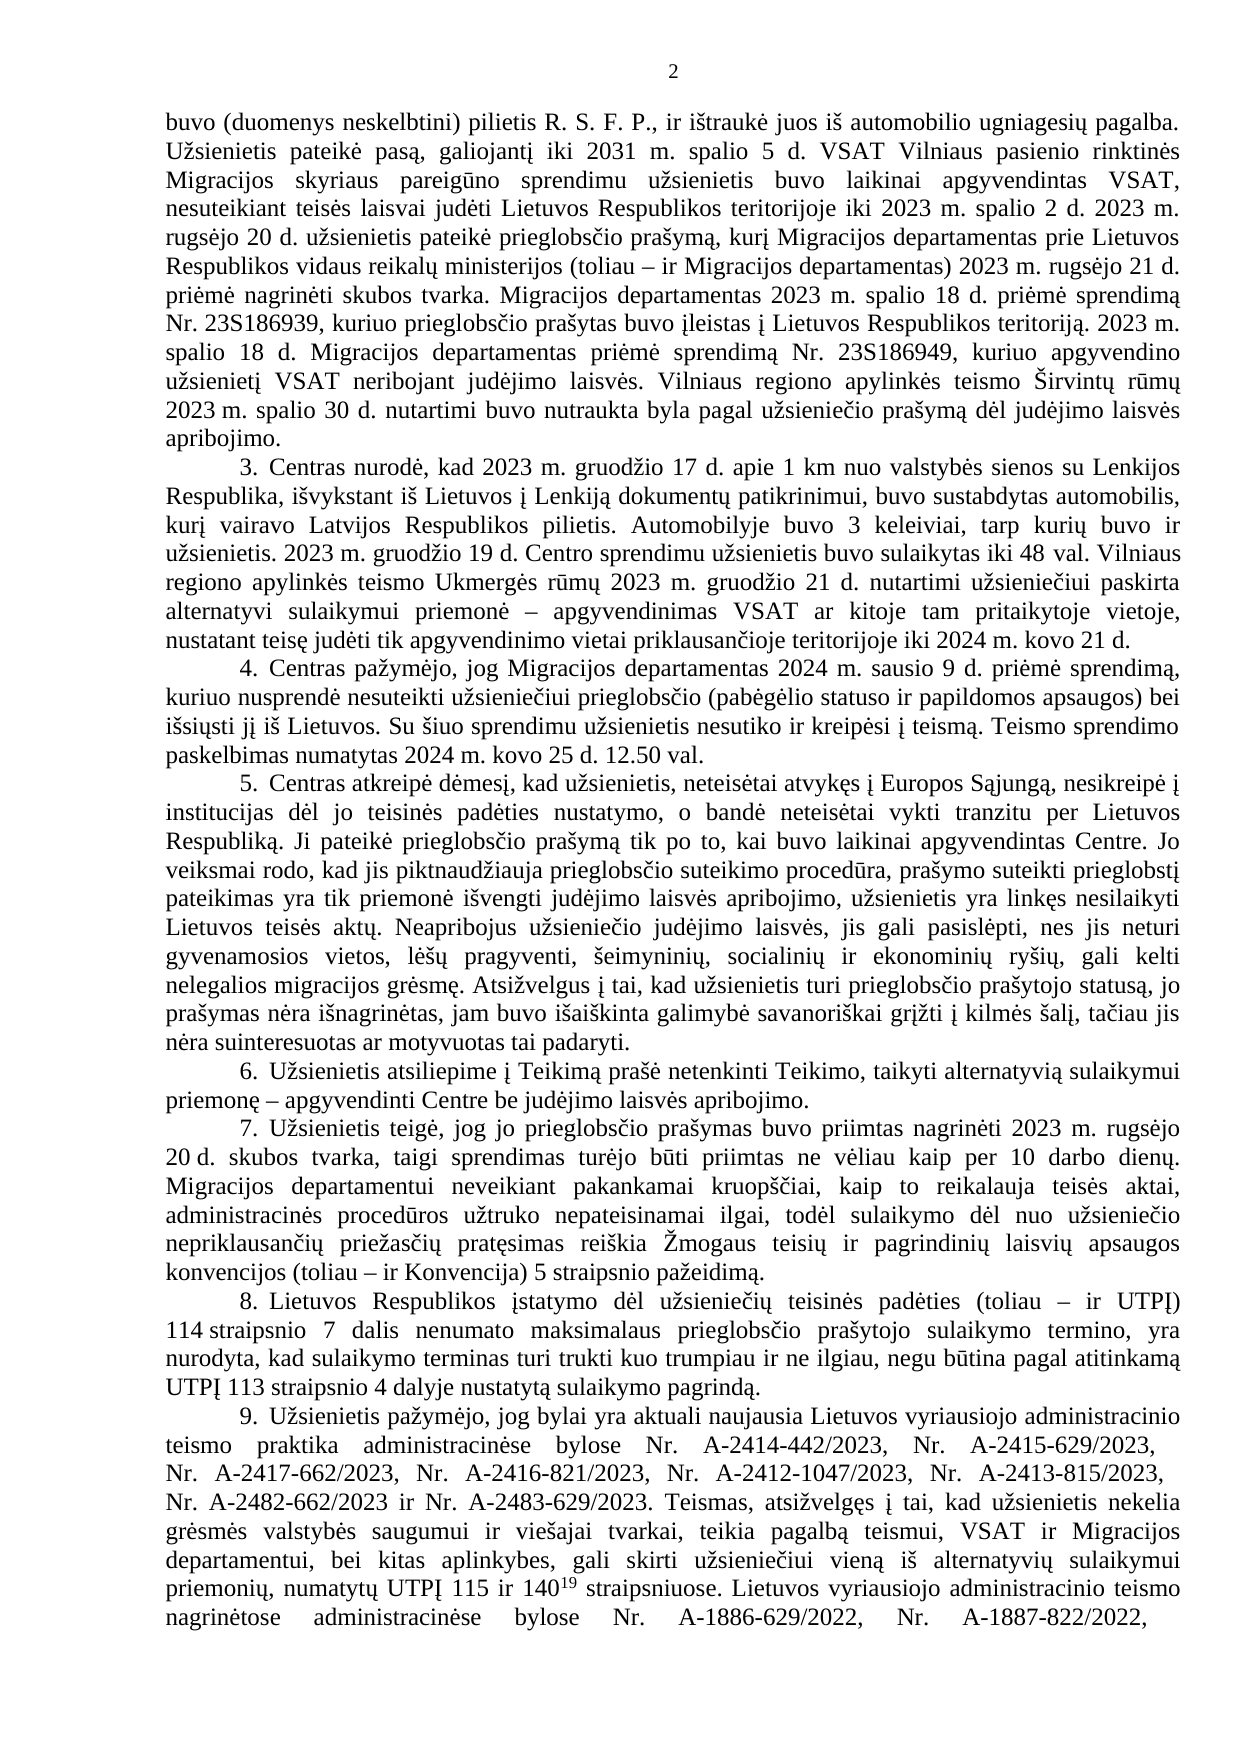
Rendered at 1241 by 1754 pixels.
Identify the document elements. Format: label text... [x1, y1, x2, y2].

text 7. Užsienietis teigė, jog jo prieglobsčio prašymas buvo priimtas nagrinėti 2023 m. rugsėjo 20 d. skubos tvarka, taigi sprendimas turėjo būti priimtas ne vėliau kaip per 10 darbo dienų. Migracijos departamentui neveikiant pakankamai kruopščiai, kaip to reikalauja teisės aktai, administracinės procedūros užtruko nepateisinamai ilgai, todėl sulaikymo dėl nuo užsieniečio nepriklausančių priežasčių pratęsimas reiškia Žmogaus teisių ir pagrindinių laisvių apsaugos konvencijos (toliau – ir Konvencija) 5 straipsnio pažeidimą. [165, 1113, 1181, 1286]
text 9. Užsienietis pažymėjo, jog bylai yra aktuali naujausia Lietuvos vyriausiojo administracinio teismo praktika administracinėse bylose Nr. A-2414-442/2023, Nr. A-2415-629/2023, Nr. A-2417-662/2023, Nr. A-2416-821/2023, Nr. A-2412-1047/2023, Nr. A-2413-815/2023, Nr. A-2482-662/2023 ir Nr. A-2483-629/2023. Teismas, atsižvelgęs į tai, kad užsienietis nekelia grėsmės valstybės saugumui ir viešajai tvarkai, teikia pagalbą teismui, VSAT ir Migracijos departamentui, bei kitas aplinkybes, gali skirti užsieniečiui vieną iš alternatyvių sulaikymui priemonių, numatytų UTPĮ 115 ir 14019 straipsniuose. Lietuvos vyriausiojo administracinio teismo nagrinėtose administracinėse bylose Nr. A-1886-629/2022, Nr. A-1887-822/2022, [165, 1401, 1181, 1631]
text 4. Centras pažymėjo, jog Migracijos departamentas 2024 m. sausio 9 d. priėmė sprendimą, kuriuo nusprendė nesuteikti užsieniečiui prieglobsčio (pabėgėlio statuso ir papildomos apsaugos) bei išsiųsti jį iš Lietuvos. Su šiuo sprendimu užsienietis nesutiko ir kreipėsi į teismą. Teismo sprendimo paskelbimas numatytas 2024 m. kovo 25 d. 12.50 val. [165, 653, 1181, 768]
text 8. Lietuvos Respublikos įstatymo dėl užsieniečių teisinės padėties (toliau – ir UTPĮ) 114 straipsnio 7 dalis nenumato maksimalaus prieglobsčio prašytojo sulaikymo termino, yra nurodyta, kad sulaikymo terminas turi trukti kuo trumpiau ir ne ilgiau, negu būtina pagal atitinkamą UTPĮ 113 straipsnio 4 dalyje nustatytą sulaikymo pagrindą. [165, 1286, 1181, 1401]
text buvo (duomenys neskelbtini) pilietis R. S. F. P., ir ištraukė juos iš automobilio ugniagesių pagalba. Užsienietis pateikė pasą, galiojantį iki 2031 m. spalio 5 d. VSAT Vilniaus pasienio rinktinės Migracijos skyriaus pareigūno sprendimu užsienietis buvo laikinai apgyvendintas VSAT, nesuteikiant teisės laisvai judėti Lietuvos Respublikos teritorijoje iki 2023 m. spalio 2 d. 2023 m. rugsėjo 20 d. užsienietis pateikė prieglobsčio prašymą, kurį Migracijos departamentas prie Lietuvos Respublikos vidaus reikalų ministerijos (toliau – ir Migracijos departamentas) 2023 m. rugsėjo 21 d. priėmė nagrinėti skubos tvarka. Migracijos departamentas 2023 m. spalio 18 d. priėmė sprendimą Nr. 23S186939, kuriuo prieglobsčio prašytas buvo įleistas į Lietuvos Respublikos teritoriją. 2023 m. spalio 18 d. Migracijos departamentas priėmė sprendimą Nr. 23S186949, kuriuo apgyvendino užsienietį VSAT neribojant judėjimo laisvės. Vilniaus regiono apylinkės teismo Širvintų rūmų 2023 m. spalio 30 d. nutartimi buvo nutraukta byla pagal užsieniečio prašymą dėl judėjimo laisvės apribojimo. [165, 107, 1181, 452]
text 5. Centras atkreipė dėmesį, kad užsienietis, neteisėtai atvykęs į Europos Sąjungą, nesikreipė į institucijas dėl jo teisinės padėties nustatymo, o bandė neteisėtai vykti tranzitu per Lietuvos Respubliką. Ji pateikė prieglobsčio prašymą tik po to, kai buvo laikinai apgyvendintas Centre. Jo veiksmai rodo, kad jis piktnaudžiauja prieglobsčio suteikimo procedūra, prašymo suteikti prieglobstį pateikimas yra tik priemonė išvengti judėjimo laisvės apribojimo, užsienietis yra linkęs nesilaikyti Lietuvos teisės aktų. Neapribojus užsieniečio judėjimo laisvės, jis gali pasislėpti, nes jis neturi gyvenamosios vietos, lėšų pragyventi, šeimyninių, socialinių ir ekonominių ryšių, gali kelti nelegalios migracijos grėsmę. Atsižvelgus į tai, kad užsienietis turi prieglobsčio prašytojo statusą, jo prašymas nėra išnagrinėtas, jam buvo išaiškinta galimybė savanoriškai grįžti į kilmės šalį, tačiau jis nėra suinteresuotas ar motyvuotas tai padaryti. [165, 768, 1181, 1056]
text 6. Užsienietis atsiliepime į Teikimą prašė netenkinti Teikimo, taikyti alternatyvią sulaikymui priemonę – apgyvendinti Centre be judėjimo laisvės apribojimo. [165, 1056, 1181, 1113]
text 3. Centras nurodė, kad 2023 m. gruodžio 17 d. apie 1 km nuo valstybės sienos su Lenkijos Respublika, išvykstant iš Lietuvos į Lenkiją dokumentų patikrinimui, buvo sustabdytas automobilis, kurį vairavo Latvijos Respublikos pilietis. Automobilyje buvo 3 keleiviai, tarp kurių buvo ir užsienietis. 2023 m. gruodžio 19 d. Centro sprendimu užsienietis buvo sulaikytas iki 48 val. Vilniaus regiono apylinkės teismo Ukmergės rūmų 2023 m. gruodžio 21 d. nutartimi užsieniečiui paskirta alternatyvi sulaikymui priemonė – apgyvendinimas VSAT ar kitoje tam pritaikytoje vietoje, nustatant teisę judėti tik apgyvendinimo vietai priklausančioje teritorijoje iki 2024 m. kovo 21 d. [165, 452, 1181, 653]
